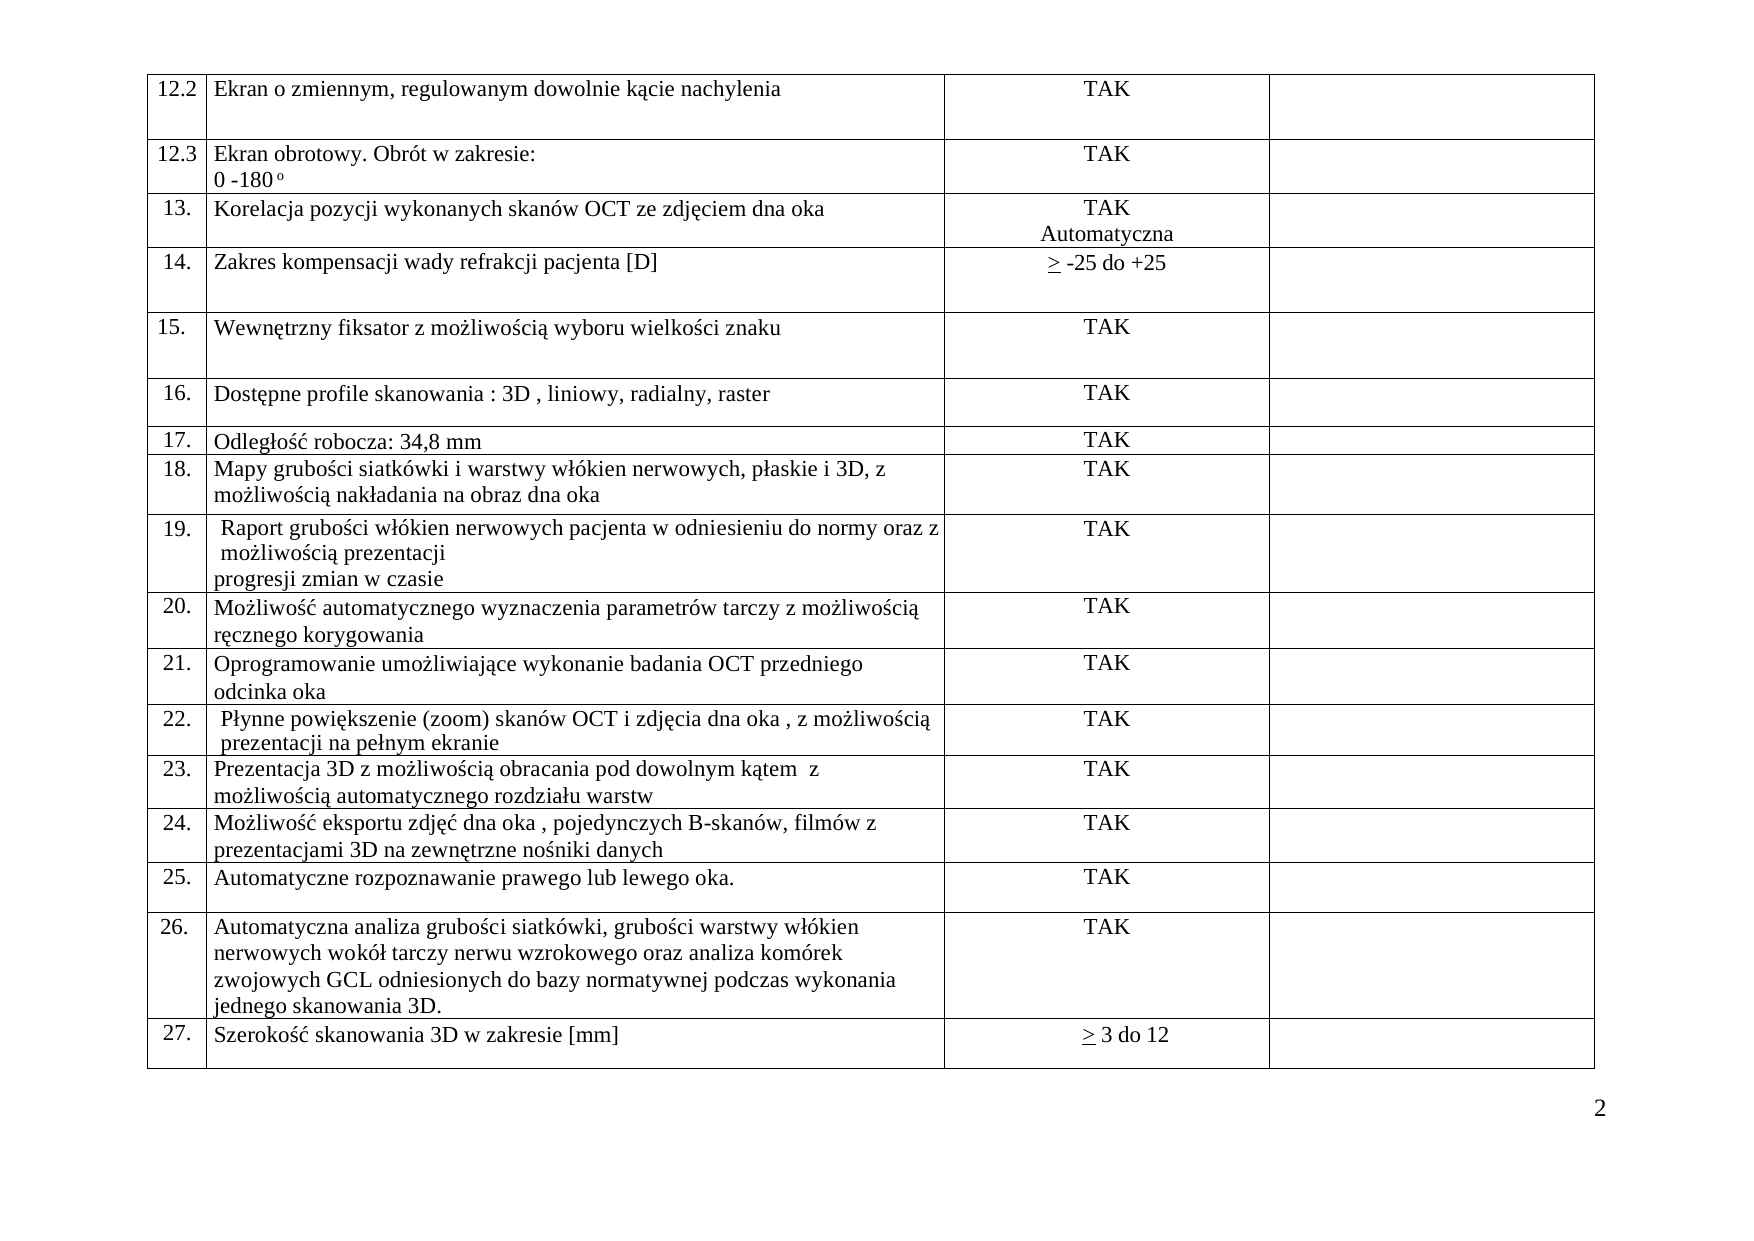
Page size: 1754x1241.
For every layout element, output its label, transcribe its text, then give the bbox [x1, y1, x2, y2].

table_cell 17. [148, 427, 206, 454]
table_cell [1270, 140, 1594, 193]
table_cell 23. [148, 756, 206, 808]
table_cell TAK [945, 756, 1269, 808]
table_cell TAK [945, 593, 1269, 648]
table_cell 19. [148, 515, 206, 592]
table_cell TAK [945, 515, 1269, 592]
table_cell Oprogramowanie umożliwiające wykonanie badania OCT przedniego odcinka oka [207, 649, 944, 704]
table_cell TAK [945, 705, 1269, 754]
table_cell Automatyczne rozpoznawanie prawego lub lewego oka. [207, 863, 944, 912]
table_cell 25. [148, 863, 206, 912]
table_cell TAK [945, 455, 1269, 513]
table_cell 21. [148, 649, 206, 704]
table_cell [1270, 913, 1594, 1018]
table_cell Wewnętrzny fiksator z możliwością wyboru wielkości znaku [207, 313, 944, 377]
table_cell Możliwość eksportu zdjęć dna oka , pojedynczych B-skanów, filmów z prezentacjami 3D na zewnętrzne nośniki danych [207, 809, 944, 862]
table_cell Ekran obrotowy. Obrót w zakresie: 0 -180 o [207, 140, 944, 193]
table_cell Raport grubości włókien nerwowych pacjenta w odniesieniu do normy oraz z możliwością prezentacji progresji zmian w czasie [207, 515, 944, 592]
table_cell Korelacja pozycji wykonanych skanów OCT ze zdjęciem dna oka [207, 194, 944, 247]
table_cell [1270, 809, 1594, 862]
table_cell TAK [945, 427, 1269, 454]
table_cell 12.3 [148, 140, 206, 193]
table_cell 22. [148, 705, 206, 754]
table_cell TAK Automatyczna [945, 194, 1269, 247]
table_cell [1270, 313, 1594, 377]
table_cell 18. [148, 455, 206, 513]
table_cell 26. [148, 913, 206, 1018]
table_cell Odległość robocza: 34,8 mm [207, 427, 944, 454]
table_cell 27. [148, 1019, 206, 1068]
table_cell TAK [945, 863, 1269, 912]
table_cell [1270, 593, 1594, 648]
table_cell [1270, 194, 1594, 247]
table_cell [1270, 1019, 1594, 1068]
table_cell TAK [945, 649, 1269, 704]
table_cell Ekran o zmiennym, regulowanym dowolnie kącie nachylenia [207, 75, 944, 139]
table_cell [1270, 248, 1594, 312]
table_cell [1270, 649, 1594, 704]
table_cell [1270, 515, 1594, 592]
table_cell Płynne powiększenie (zoom) skanów OCT i zdjęcia dna oka , z możliwością prezentacji na pełnym ekranie [207, 705, 944, 754]
table_cell 16. [148, 379, 206, 426]
table_cell [1270, 455, 1594, 513]
table_cell Mapy grubości siatkówki i warstwy włókien nerwowych, płaskie i 3D, z możliwością nakładania na obraz dna oka [207, 455, 944, 513]
table_cell TAK [945, 75, 1269, 139]
table_cell [1270, 756, 1594, 808]
table_cell 12.2 [148, 75, 206, 139]
table_cell [1270, 427, 1594, 454]
table_cell > 3 do 12 [945, 1019, 1269, 1068]
table_cell [1270, 379, 1594, 426]
table_cell [1270, 863, 1594, 912]
table_cell TAK [945, 379, 1269, 426]
table_cell Automatyczna analiza grubości siatkówki, grubości warstwy włókien nerwowych wokół tarczy nerwu wzrokowego oraz analiza komórek zwojowych GCL odniesionych do bazy normatywnej podczas wykonania jednego skanowania 3D. [207, 913, 944, 1018]
table_cell Możliwość automatycznego wyznaczenia parametrów tarczy z możliwością ręcznego korygowania [207, 593, 944, 648]
table_cell TAK [945, 913, 1269, 1018]
table_cell 20. [148, 593, 206, 648]
table_cell 13. [148, 194, 206, 247]
table_cell TAK [945, 140, 1269, 193]
table_cell 24. [148, 809, 206, 862]
table_cell [1270, 75, 1594, 139]
table_cell > -25 do +25 [945, 248, 1269, 312]
table_cell 15. [148, 313, 206, 377]
table_cell Dostępne profile skanowania : 3D , liniowy, radialny, raster [207, 379, 944, 426]
table_cell TAK [945, 313, 1269, 377]
table_cell TAK [945, 809, 1269, 862]
table_cell Zakres kompensacji wady refrakcji pacjenta [D] [207, 248, 944, 312]
table_cell Prezentacja 3D z możliwością obracania pod dowolnym kątem z możliwością automatycznego rozdziału warstw [207, 756, 944, 808]
table_cell Szerokość skanowania 3D w zakresie [mm] [207, 1019, 944, 1068]
table_cell 14. [148, 248, 206, 312]
table_cell [1270, 705, 1594, 754]
